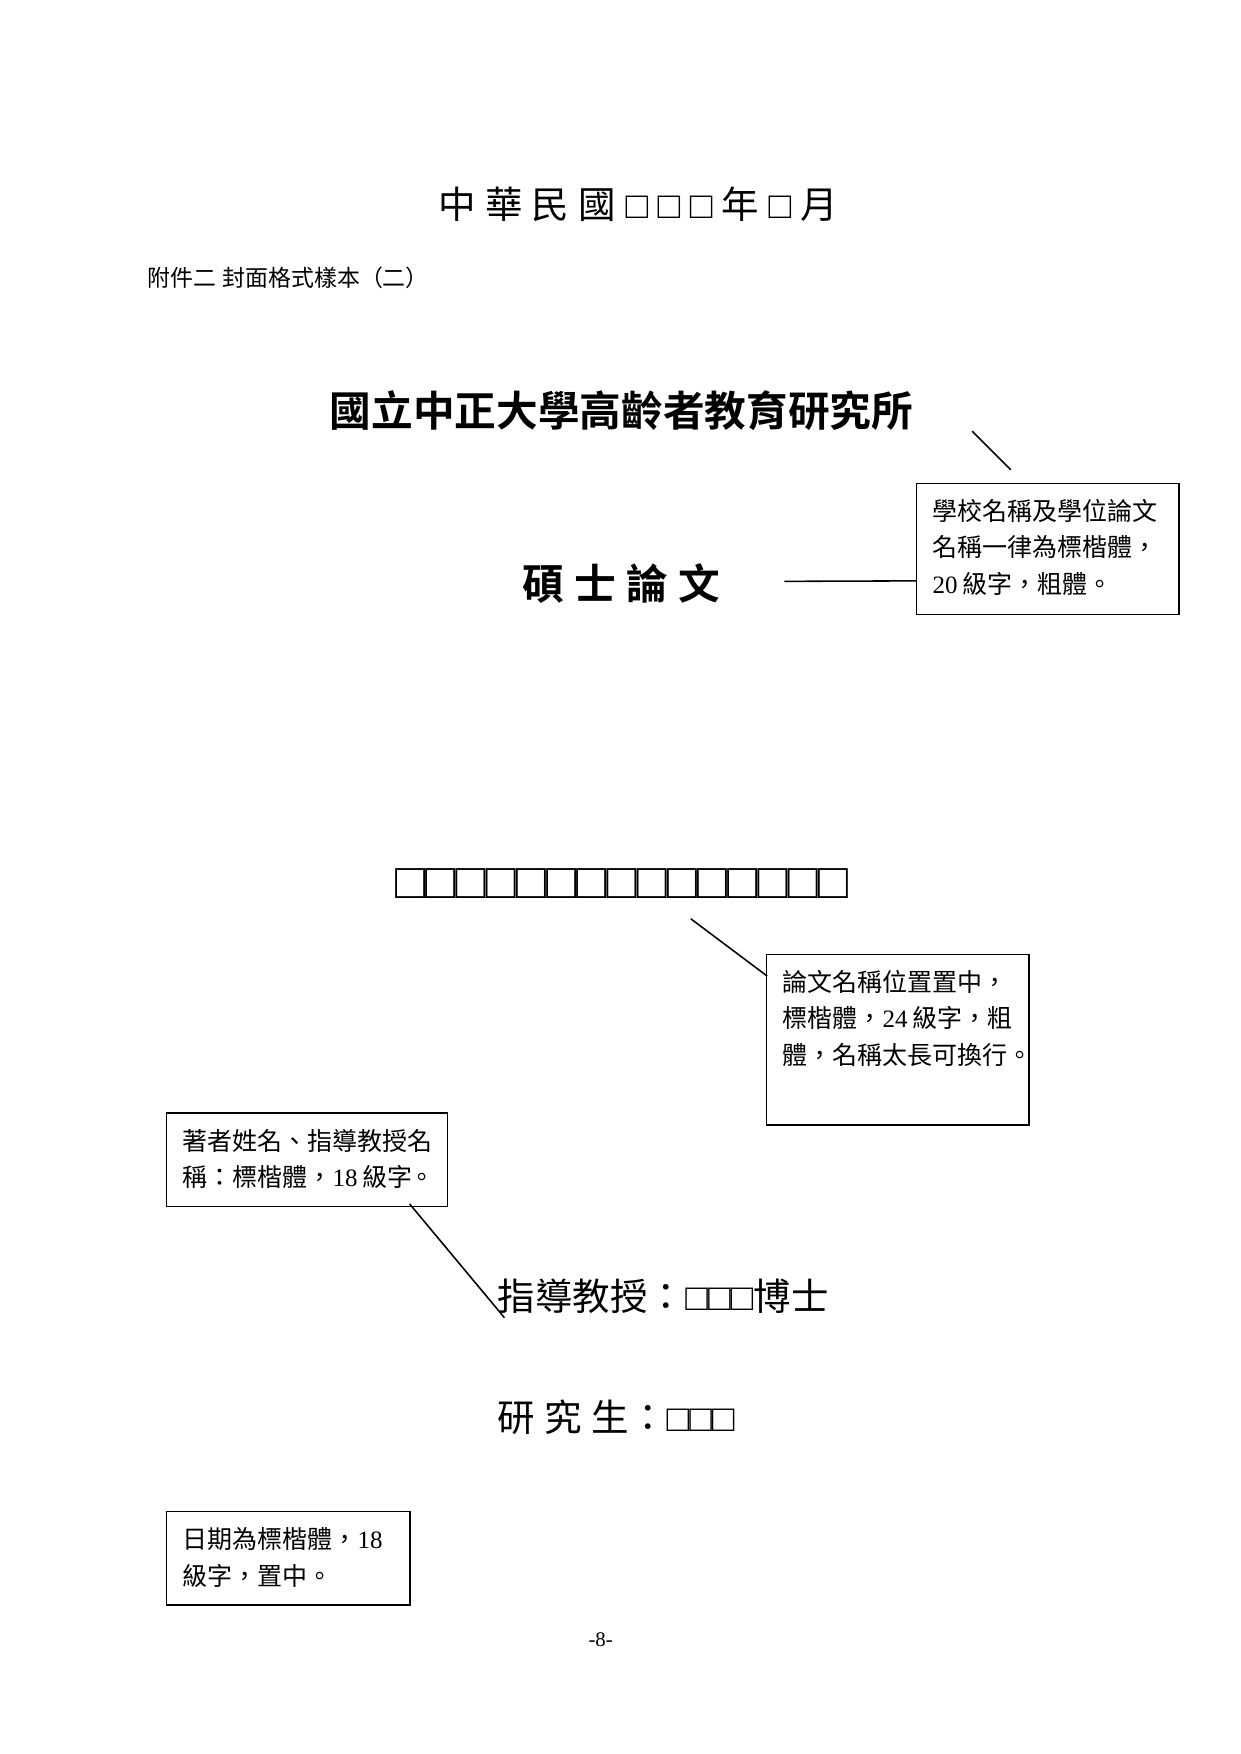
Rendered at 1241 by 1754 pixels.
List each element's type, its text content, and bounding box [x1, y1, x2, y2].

text 碩 士 論 文 [148, 544, 1053, 619]
text 指導教授：□□□博士 [148, 1256, 1053, 1331]
text 日期為標楷體，18級字，置中。 [182, 1520, 394, 1592]
text □□□□□□□□□□□□□□□ [148, 844, 1053, 919]
text 國立中正大學高齡者教育研究所 [148, 371, 1053, 446]
text 附件二 封面格式樣本（二） [148, 258, 1053, 296]
text 著者姓名、指導教授名稱：標楷體，18級字。 [182, 1121, 432, 1194]
text 研 究 生：□□□ [148, 1377, 1053, 1452]
text 論文名稱位置置中，標楷體，24級字，粗體，名稱太長可換行。 [782, 963, 1013, 1071]
text 中 華 民 國 □ □ □ 年 □ 月 [148, 164, 1053, 239]
text 學校名稱及學位論文名稱一律為標楷體，20級字，粗體。 [932, 492, 1163, 600]
